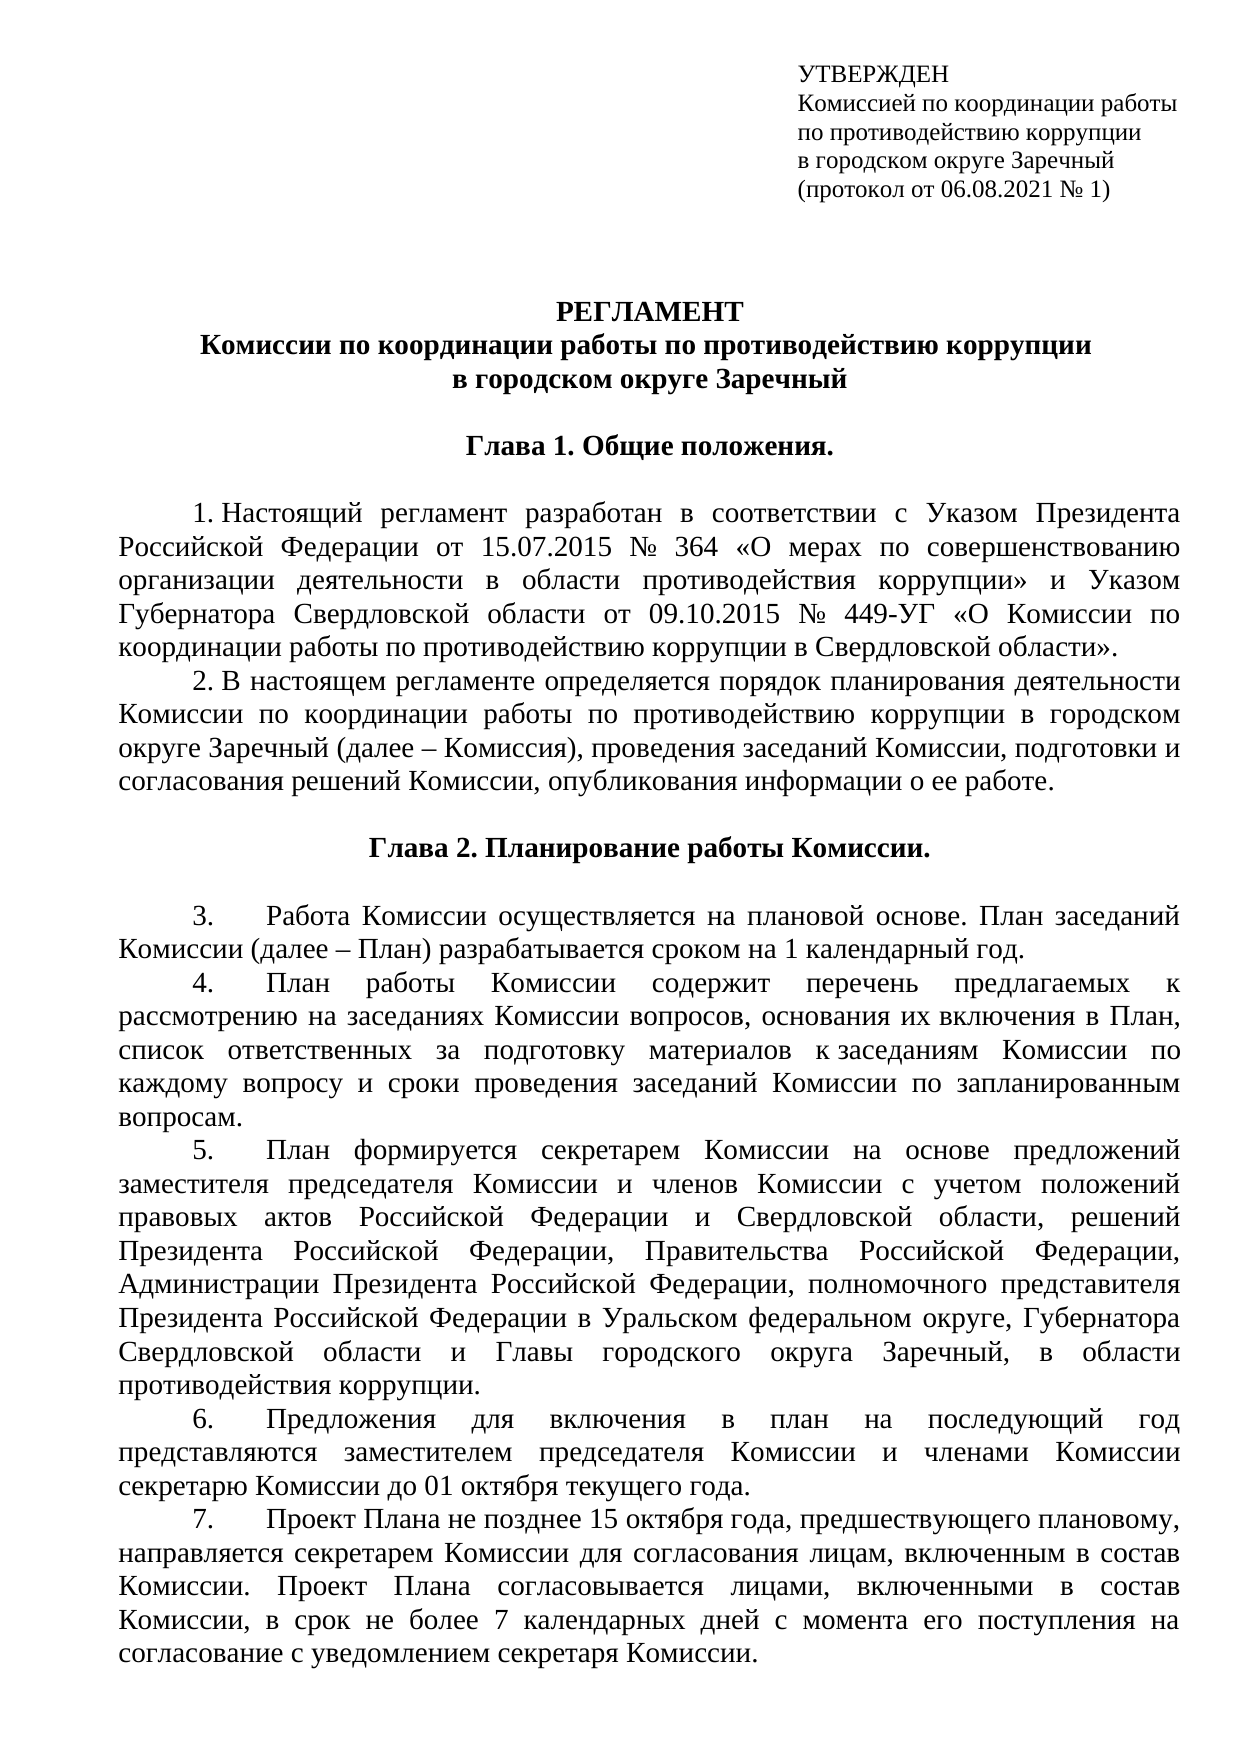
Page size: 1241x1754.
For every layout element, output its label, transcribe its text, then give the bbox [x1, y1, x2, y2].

text в городском округе Заречный [797, 145, 1181, 174]
text 1. Настоящий регламент разработан в соответствии с Указом Президента Российской Федерации от 15.07.2015 № 364 «О мерах по совершенствованию организации деятельности в области противодействия коррупции» и Указом Губернатора Свердловской области от 09.10.2015 № 449-УГ «О Комиссии по координации работы по противодействию коррупции в Свердловской области». [118, 495, 1181, 663]
text 7. Проект Плана не позднее 15 октября года, предшествующего плановому, направляется секретарем Комиссии для согласования лицам, включенным в состав Комиссии. Проект Плана согласовывается лицами, включенными в состав Комиссии, в срок не более 7 календарных дней с момента его поступления на согласование с уведомлением секретаря Комиссии. [118, 1501, 1181, 1669]
text УТВЕРЖДЕН [797, 59, 1181, 88]
text по противодействию коррупции [797, 117, 1181, 145]
text 5. План формируется секретарем Комиссии на основе предложений заместителя председателя Комиссии и членов Комиссии с учетом положений правовых актов Российской Федерации и Свердловской области, решений Президента Российской Федерации, Правительства Российской Федерации, Администрации Президента Российской Федерации, полномочного представителя Президента Российской Федерации в Уральском федеральном округе, Губернатора Свердловской области и Главы городского округа Заречный, в области противодействия коррупции. [118, 1132, 1181, 1401]
text РЕГЛАМЕНТ [118, 294, 1181, 327]
text 6. Предложения для включения в план на последующий год представляются заместителем председателя Комиссии и членами Комиссии секретарю Комиссии до 01 октября текущего года. [118, 1401, 1181, 1501]
text 4. План работы Комиссии содержит перечень предлагаемых к рассмотрению на заседаниях Комиссии вопросов, основания их включения в План, список ответственных за подготовку материалов к заседаниям Комиссии по каждому вопросу и сроки проведения заседаний Комиссии по запланированным вопросам. [118, 965, 1181, 1132]
text Глава 2. Планирование работы Комиссии. [118, 831, 1181, 864]
text 3. Работа Комиссии осуществляется на плановой основе. План заседаний Комиссии (далее – План) разрабатывается сроком на 1 календарный год. [118, 898, 1181, 965]
text Глава 1. Общие положения. [118, 428, 1181, 462]
text 2. В настоящем регламенте определяется порядок планирования деятельности Комиссии по координации работы по противодействию коррупции в городском округе Заречный (далее – Комиссия), проведения заседаний Комиссии, подготовки и согласования решений Комиссии, опубликования информации о ее работе. [118, 663, 1181, 797]
text (протокол от 06.08.2021 № 1) [797, 174, 1181, 203]
text Комиссии по координации работы по противодействию коррупции [118, 327, 1181, 361]
text Комиссией по координации работы [797, 88, 1181, 117]
text в городском округе Заречный [118, 361, 1181, 394]
